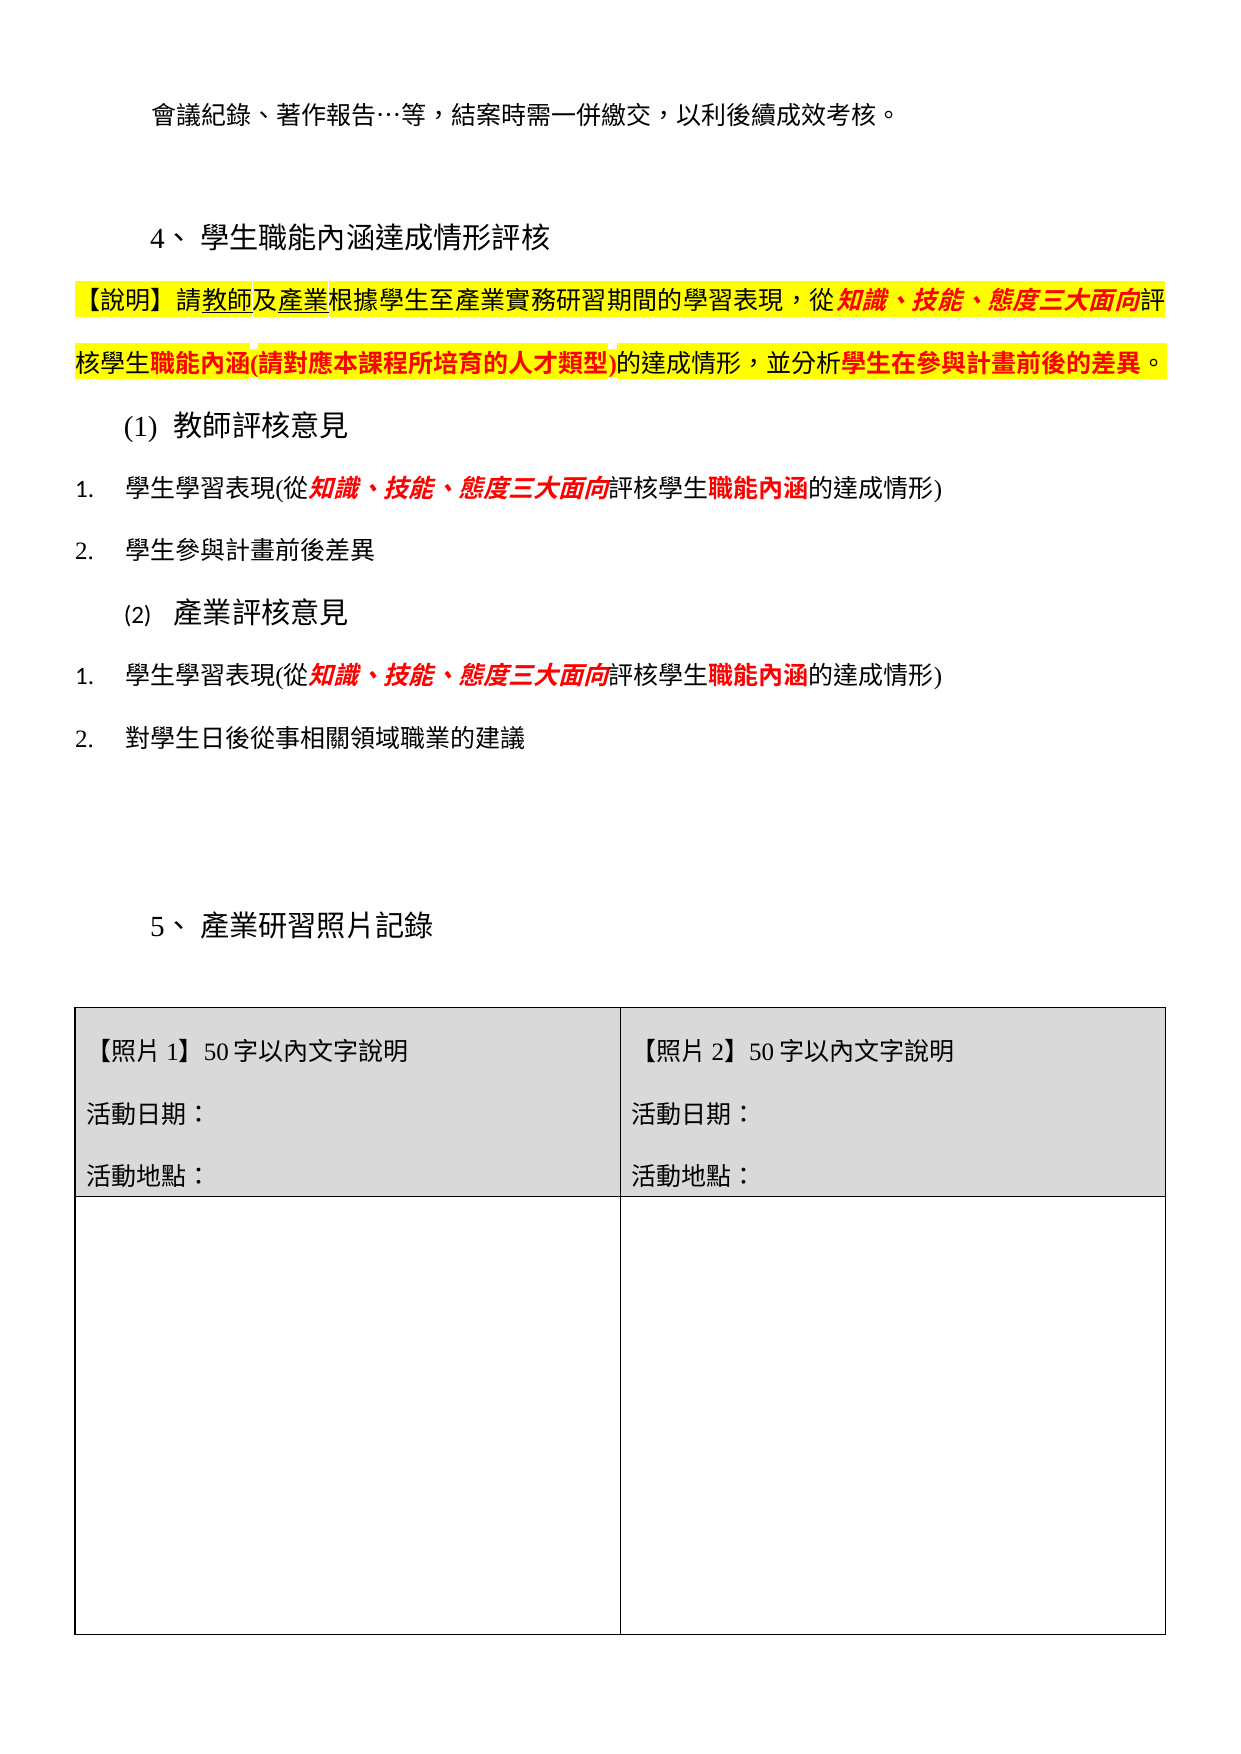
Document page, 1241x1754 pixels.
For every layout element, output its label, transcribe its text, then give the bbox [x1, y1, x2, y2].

list 學生學習表現(從知識、技能、態度三大面向評核學生職能內涵的達成情形) [75, 444, 1165, 507]
list 對學生日後從事相關領域職業的建議 [75, 694, 1165, 757]
table_cell [621, 1197, 1165, 1634]
text 備註：各執行項目應留有相關佐證資料，如教材講義、簡報電子檔、契約書或簽約文件、聘任合約、會議紀錄、著作報告…等，結案時需一併繳交，以利後續成效考核。 [75, 96, 1165, 132]
list 產業研習照片記錄 [150, 882, 1165, 944]
table_cell [76, 1197, 620, 1634]
table_header 【照片2】50字以內文字說明 活動日期： 活動地點： [621, 1008, 1165, 1196]
text 【說明】請教師及產業根據學生至產業實務研習期間的學習表現，從知識、技能、態度三大面向評核學生職能內涵(請對應本課程所培育的人才類型)的達成情形，並分析學生在參與計畫前後的差異。 [75, 257, 1165, 382]
list 學生學習表現(從知識、技能、態度三大面向評核學生職能內涵的達成情形) [75, 632, 1165, 694]
list 教師評核意見 [123, 382, 1165, 444]
table_header 【照片1】50字以內文字說明 活動日期： 活動地點： [76, 1008, 620, 1196]
list 學生參與計畫前後差異 [75, 507, 1165, 569]
list 產業評核意見 [123, 569, 1165, 632]
list 學生職能內涵達成情形評核 [150, 194, 1165, 257]
